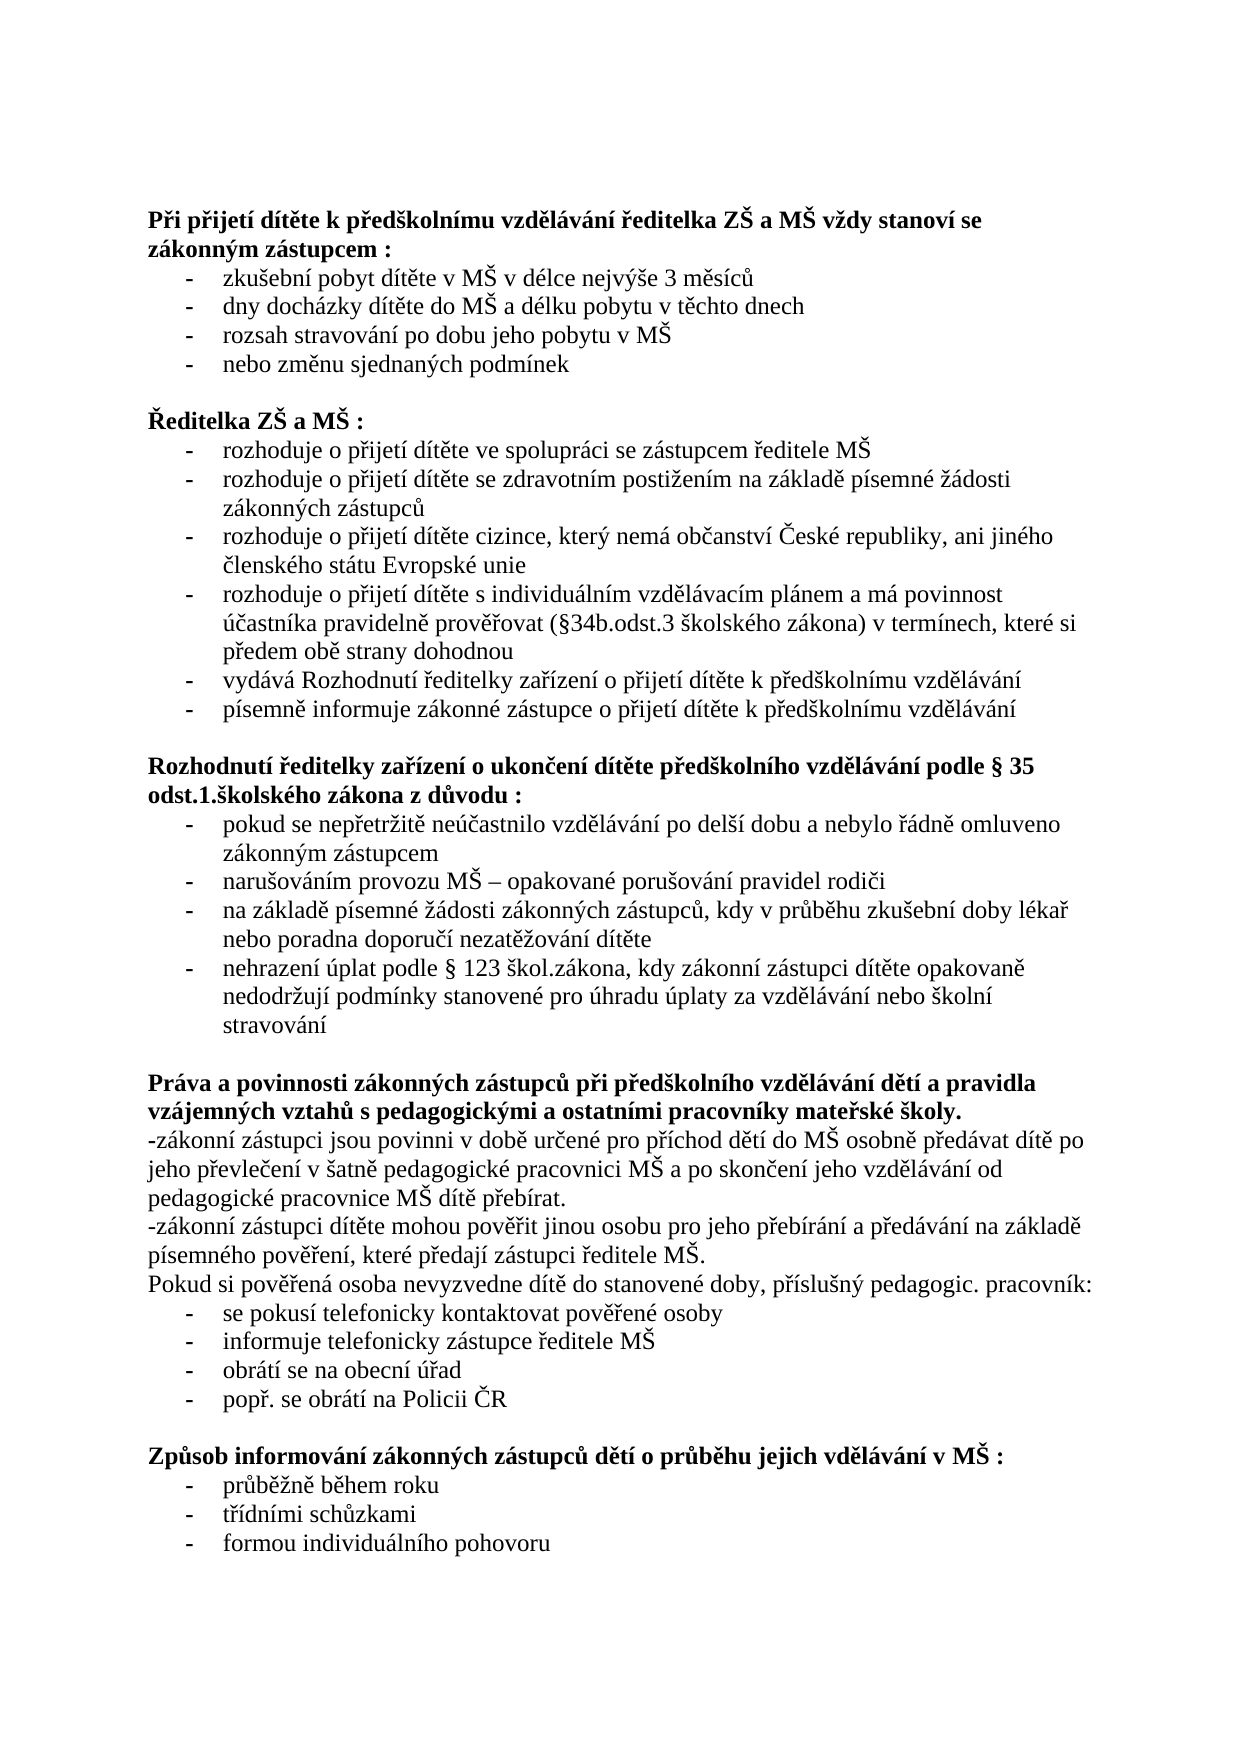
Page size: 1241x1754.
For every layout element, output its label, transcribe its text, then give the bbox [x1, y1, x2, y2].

list rozhoduje o přijetí dítěte cizince, který nemá občanství České republiky, ani jiného členského státu Evropské unie [185, 521, 1093, 579]
text -zákonní zástupci dítěte mohou pověřit jinou osobu pro jeho přebírání a předávání na základě písemného pověření, které předají zástupci ředitele MŠ. [148, 1211, 1093, 1269]
text Při přijetí dítěte k předškolnímu vzdělávání ředitelka ZŠ a MŠ vždy stanoví se zákonným zástupcem : [148, 205, 1093, 263]
list pokud se nepřetržitě neúčastnilo vzdělávání po delší dobu a nebylo řádně omluveno zákonným zástupcem [185, 809, 1093, 866]
list formou individuálního pohovoru [185, 1528, 1093, 1556]
list se pokusí telefonicky kontaktovat pověřené osoby [185, 1298, 1093, 1326]
text Způsob informování zákonných zástupců dětí o průběhu jejich vdělávání v MŠ : [148, 1441, 1093, 1470]
text Práva a povinnosti zákonných zástupců při předškolního vzdělávání dětí a pravidla vzájemných vztahů s pedagogickými a ostatními pracovníky mateřské školy. [148, 1068, 1093, 1125]
list písemně informuje zákonné zástupce o přijetí dítěte k předškolnímu vzdělávání [185, 694, 1093, 723]
list rozsah stravování po dobu jeho pobytu v MŠ [185, 320, 1093, 349]
list vydává Rozhodnutí ředitelky zařízení o přijetí dítěte k předškolnímu vzdělávání [185, 665, 1093, 694]
list rozhoduje o přijetí dítěte ve spolupráci se zástupcem ředitele MŠ [185, 435, 1093, 464]
list obrátí se na obecní úřad [185, 1355, 1093, 1384]
list zkušební pobyt dítěte v MŠ v délce nejvýše 3 měsíců [185, 263, 1093, 291]
list narušováním provozu MŠ – opakované porušování pravidel rodiči [185, 866, 1093, 895]
list rozhoduje o přijetí dítěte se zdravotním postižením na základě písemné žádosti zákonných zástupců [185, 464, 1093, 521]
list informuje telefonicky zástupce ředitele MŠ [185, 1326, 1093, 1355]
list průběžně během roku [185, 1470, 1093, 1499]
text Pokud si pověřená osoba nevyzvedne dítě do stanovené doby, příslušný pedagogic. pracovník: [148, 1269, 1093, 1298]
list rozhoduje o přijetí dítěte s individuálním vzdělávacím plánem a má povinnost účastníka pravidelně prověřovat (§34b.odst.3 školského zákona) v termínech, které si předem obě strany dohodnou [185, 579, 1093, 665]
text -zákonní zástupci jsou povinni v době určené pro příchod dětí do MŠ osobně předávat dítě po jeho převlečení v šatně pedagogické pracovnici MŠ a po skončení jeho vzdělávání od pedagogické pracovnice MŠ dítě přebírat. [148, 1125, 1093, 1211]
list nehrazení úplat podle § 123 škol.zákona, kdy zákonní zástupci dítěte opakovaně nedodržují podmínky stanovené pro úhradu úplaty za vzdělávání nebo školní stravování [185, 953, 1093, 1039]
list dny docházky dítěte do MŠ a délku pobytu v těchto dnech [185, 291, 1093, 320]
list nebo změnu sjednaných podmínek [185, 349, 1093, 378]
list popř. se obrátí na Policii ČR [185, 1384, 1093, 1413]
text Rozhodnutí ředitelky zařízení o ukončení dítěte předškolního vzdělávání podle § 35 odst.1.školského zákona z důvodu : [148, 751, 1093, 809]
text Ředitelka ZŠ a MŠ : [148, 406, 1093, 435]
list třídními schůzkami [185, 1499, 1093, 1528]
list na základě písemné žádosti zákonných zástupců, kdy v průběhu zkušební doby lékař nebo poradna doporučí nezatěžování dítěte [185, 895, 1093, 953]
